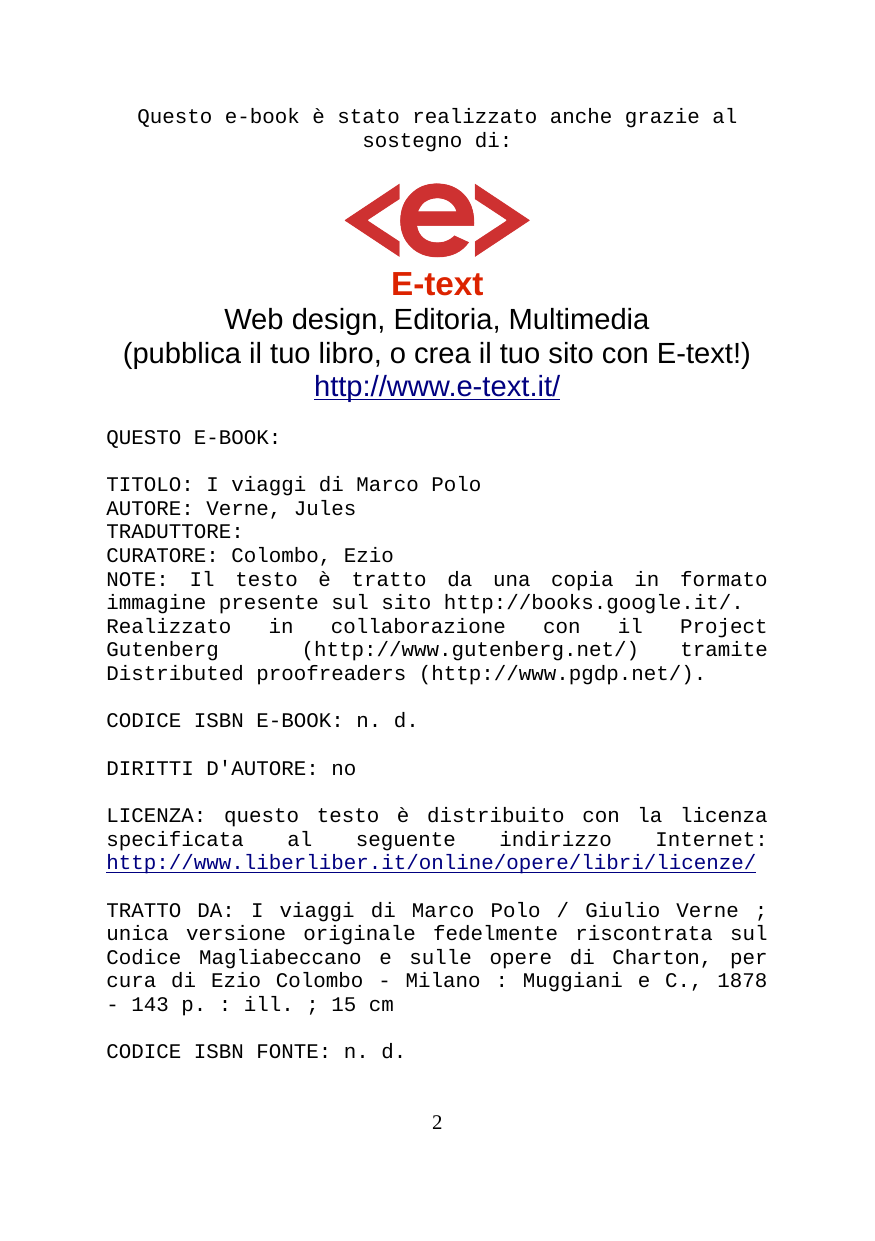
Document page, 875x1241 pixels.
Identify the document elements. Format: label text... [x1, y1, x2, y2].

text TRATTO DA: I viaggi di Marco Polo / Giulio Verne ; unica versione originale fedelmente riscontrata sul Codice Magliabeccano e sulle opere di Charton, per cura di Ezio Colombo - Milano : Muggiani e C., 1878 - 143 p. : ill. ; 15 cm [106, 899, 768, 1018]
text Realizzato in collaborazione con il Project Gutenberg (http://www.gutenberg.net/) tramite Distributed proofreaders (http://www.pgdp.net/). [106, 616, 768, 687]
text CODICE ISBN E-BOOK: n. d. [106, 710, 768, 734]
text LICENZA: questo testo è distribuito con la licenza specificata al seguente indirizzo Internet: http://www.liberliber.it/online/opere/libri/licenze/ [106, 805, 768, 876]
text http://www.e-text.it/ [106, 369, 768, 403]
text E-text [106, 264, 768, 302]
text NOTE: Il testo è tratto da una copia in formato immagine presente sul sito http://books.google.it/. [106, 568, 768, 616]
text QUESTO E-BOOK: [106, 427, 768, 450]
text AUTORE: Verne, Jules [106, 498, 768, 521]
picture [343, 183, 531, 258]
text Questo e-book è stato realizzato anche grazie al sostegno di: [106, 106, 768, 153]
text TITOLO: I viaggi di Marco Polo [106, 474, 768, 498]
text (pubblica il tuo libro, o crea il tuo sito con E-text!) [106, 336, 768, 369]
text DIRITTI D'AUTORE: no [106, 758, 768, 781]
text CODICE ISBN FONTE: n. d. [106, 1041, 768, 1065]
text Web design, Editoria, Multimedia [106, 302, 768, 336]
text CURATORE: Colombo, Ezio [106, 545, 768, 568]
text TRADUTTORE: [106, 521, 768, 545]
